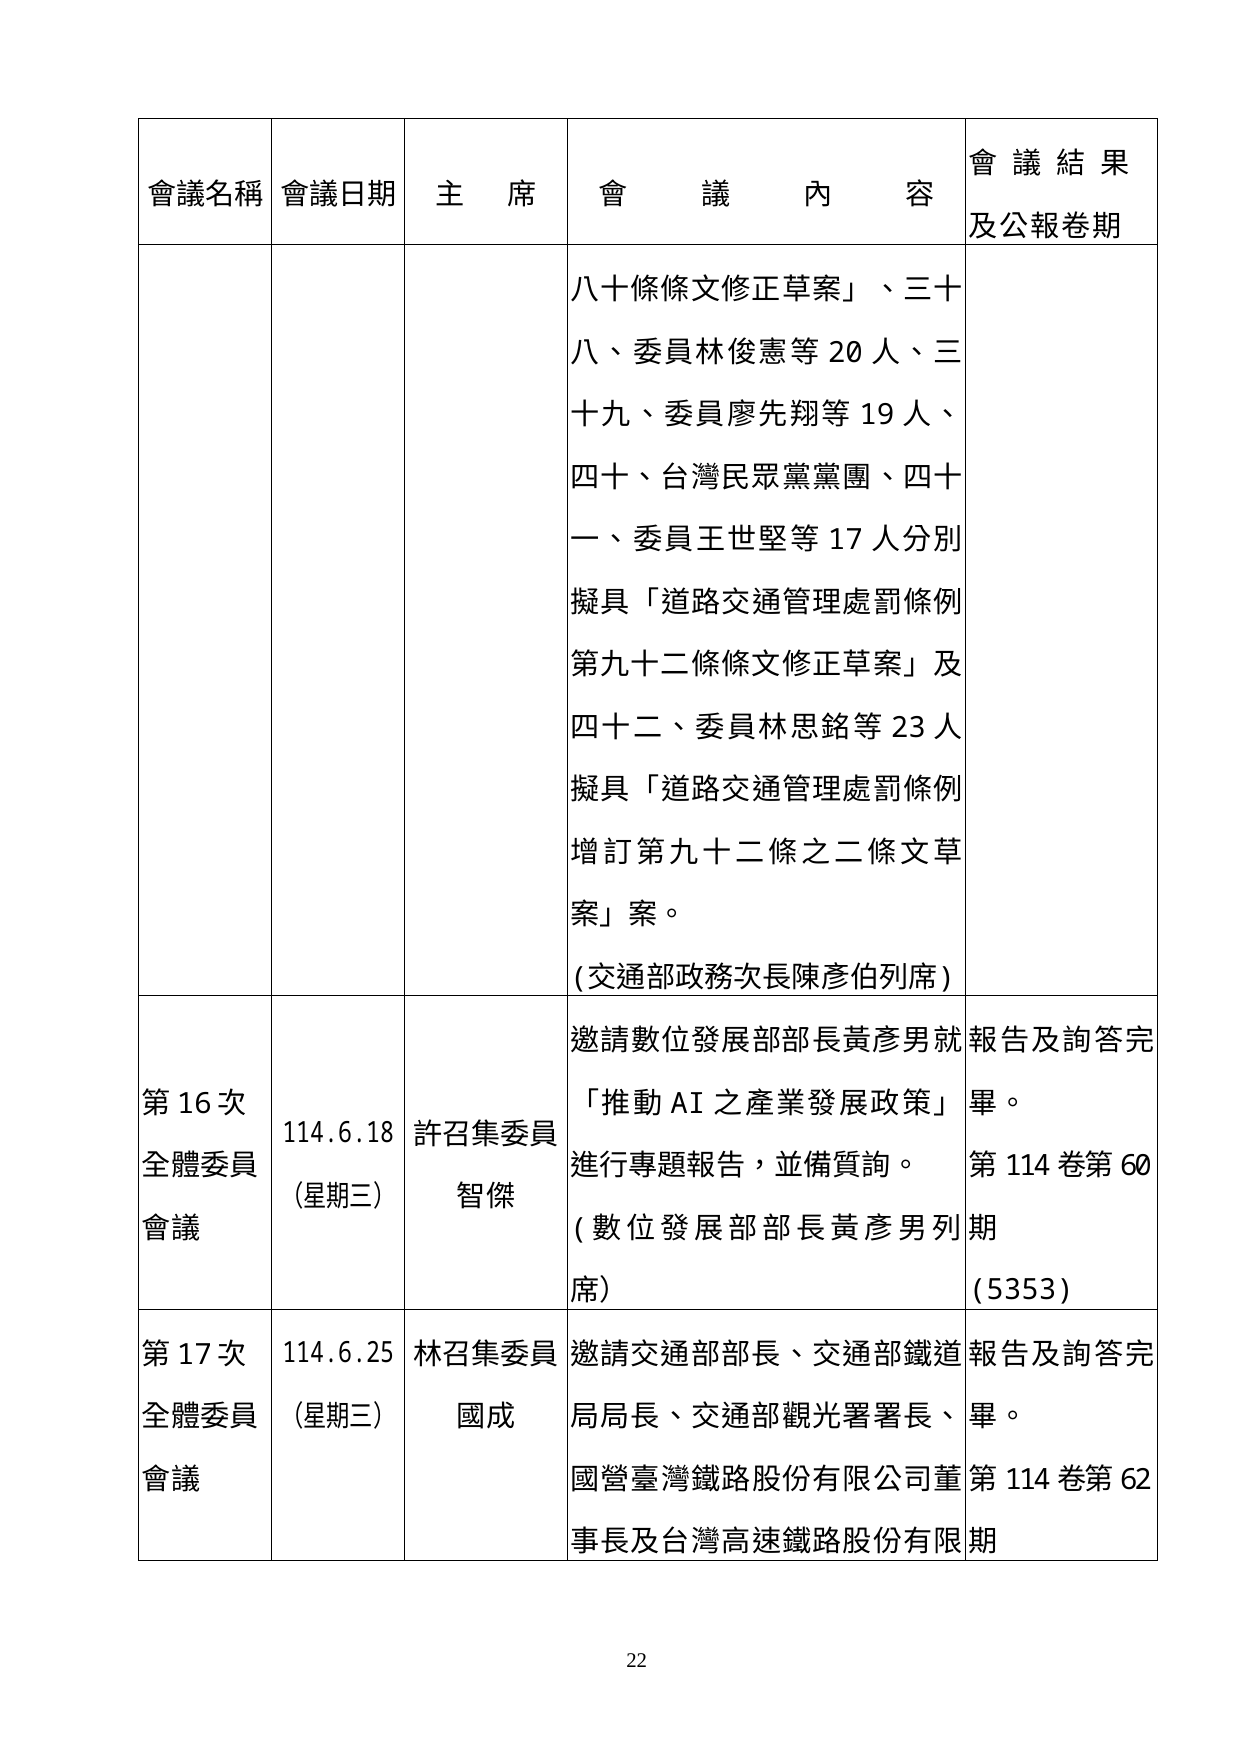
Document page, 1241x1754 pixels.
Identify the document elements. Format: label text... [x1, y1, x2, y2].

table_header 主 席 [405, 119, 567, 244]
table_cell 八十條條文修正草案」、三十八、委員林俊憲等20人、三十九、委員廖先翔等19人、四十、台灣民眾黨黨團、四十一、委員王世堅等17人分別擬具「道路交通管理處罰條例第九十二條條文修正草案」及四十二、委員林思銘等23人擬具「道路交通管理處罰條例增訂第九十二條之二條文草案」案。 (交通部政務次長陳彥伯列席) [568, 245, 965, 995]
table_cell 許召集委員智傑 [405, 996, 567, 1309]
table_cell 林召集委員國成 [405, 1310, 567, 1560]
table_cell [272, 245, 404, 995]
table_cell [405, 245, 567, 995]
table_header 會議名稱 [139, 119, 271, 244]
table_cell 邀請數位發展部部長黃彥男就「推動AI之產業發展政策」進行專題報告，並備質詢。 (數位發展部部長黃彥男列席） [568, 996, 965, 1309]
table_cell 114.6.18 （星期三） [272, 996, 404, 1309]
table_cell 第16次 全體委員 會議 [139, 996, 271, 1309]
table_cell [139, 245, 271, 995]
table_header 會議日期 [272, 119, 404, 244]
table_cell 報告及詢答完畢。 第114卷第60期 (5353) [966, 996, 1157, 1309]
table_header 會 議 結 果 及公報卷期 [966, 119, 1157, 244]
table_cell 114.6.25 （星期三） [272, 1310, 404, 1560]
table_cell 邀請交通部部長、交通部鐵道局局長、交通部觀光署署長、國營臺灣鐵路股份有限公司董事長及台灣高速鐵路股份有限 [568, 1310, 965, 1560]
table_cell 報告及詢答完畢。 第114卷第62期 [966, 1310, 1157, 1560]
table_header 會 議 內 容 [568, 119, 965, 244]
table_cell [966, 245, 1157, 995]
table_cell 第17次 全體委員 會議 [139, 1310, 271, 1560]
